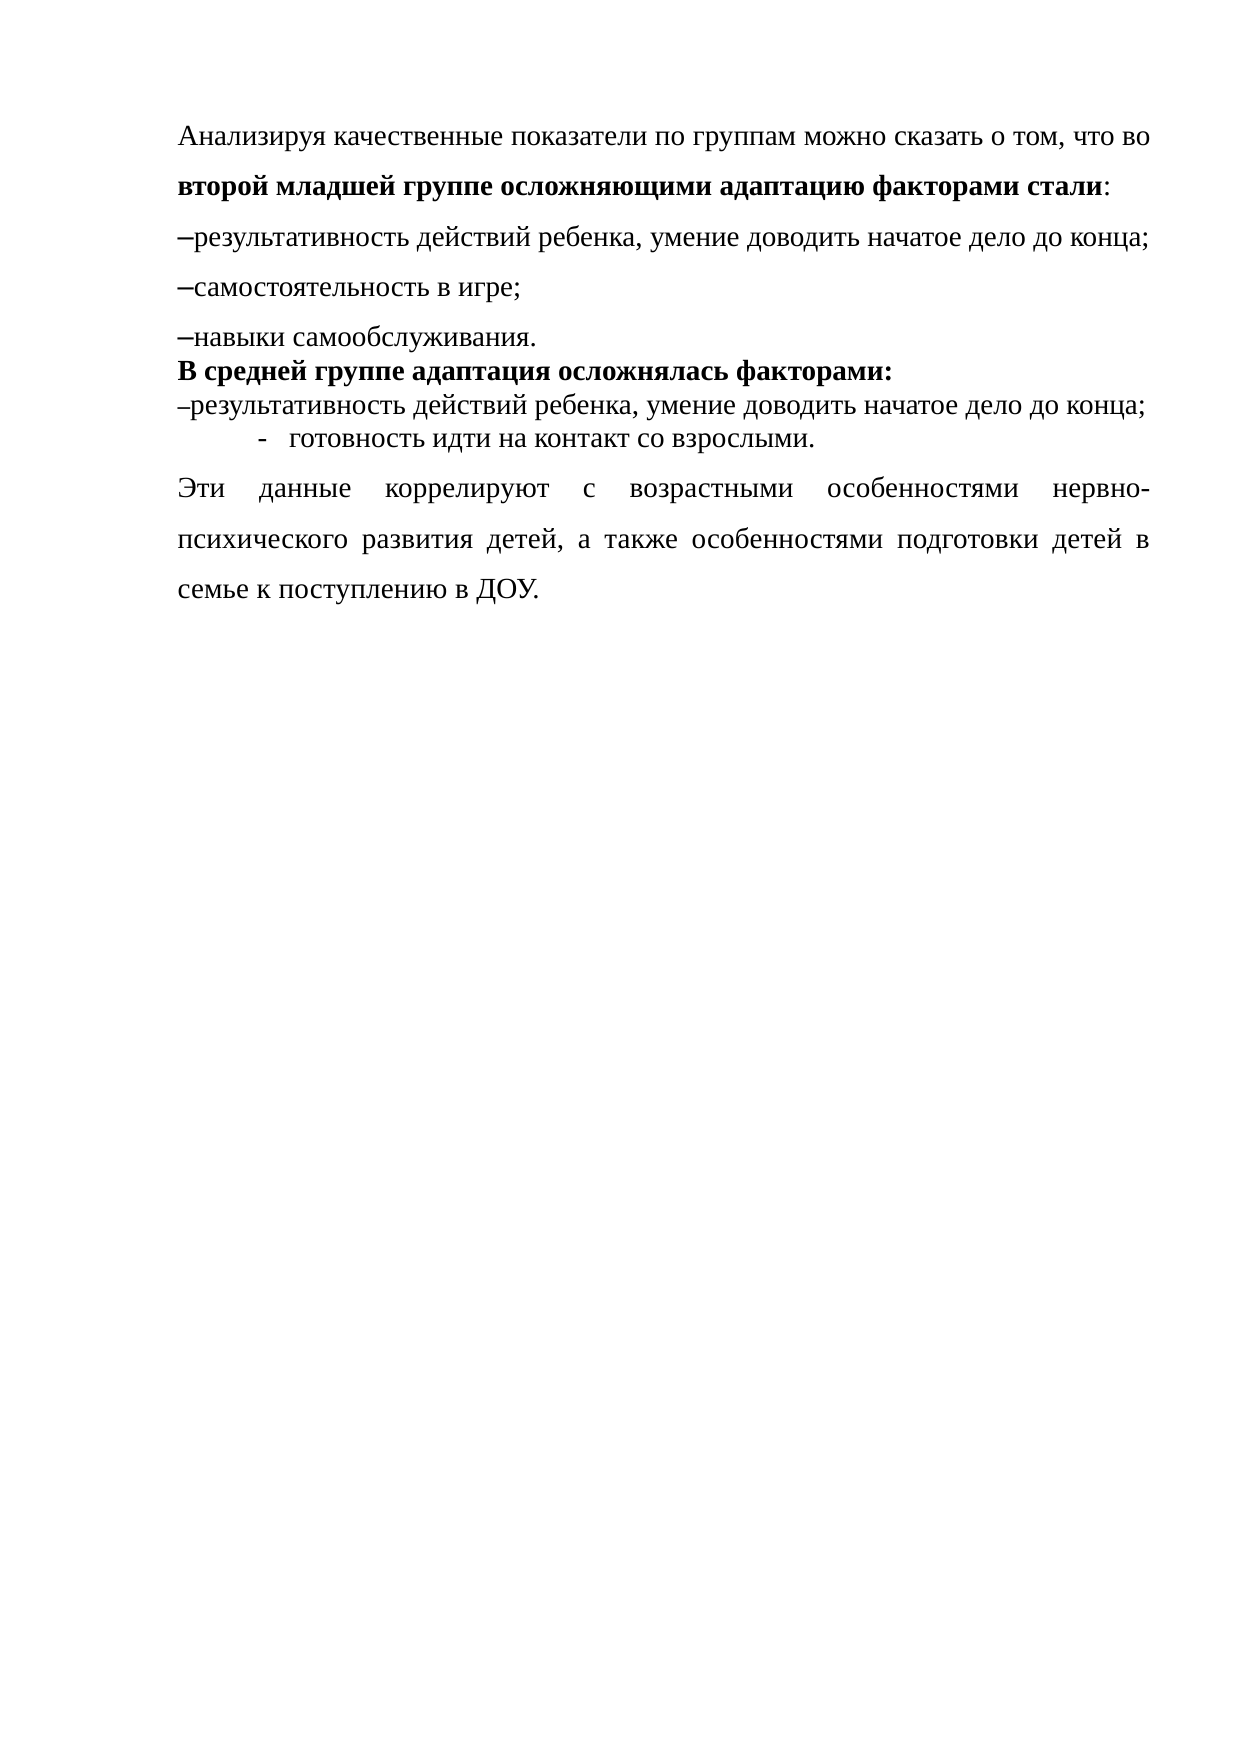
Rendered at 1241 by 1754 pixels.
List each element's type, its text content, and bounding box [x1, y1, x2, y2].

list результативность действий ребенка, умение доводить начатое дело до конца; [177, 387, 1152, 420]
list самостоятельность в игре; [177, 269, 1152, 303]
text - готовность идти на контакт со взрослыми. [177, 420, 1152, 454]
text Анализируя качественные показатели по группам можно сказать о том, что во второй младшей группе осложняющими адаптацию факторами стали: [177, 118, 1152, 202]
text Эти данные коррелируют с возрастными особенностями нервно-психического развития детей, а также особенностями подготовки детей в семье к поступлению в ДОУ. [177, 471, 1152, 605]
text В средней группе адаптация осложнялась факторами: [177, 353, 1152, 387]
list результативность действий ребенка, умение доводить начатое дело до конца; [177, 219, 1152, 252]
list навыки самообслуживания. [177, 319, 1152, 353]
